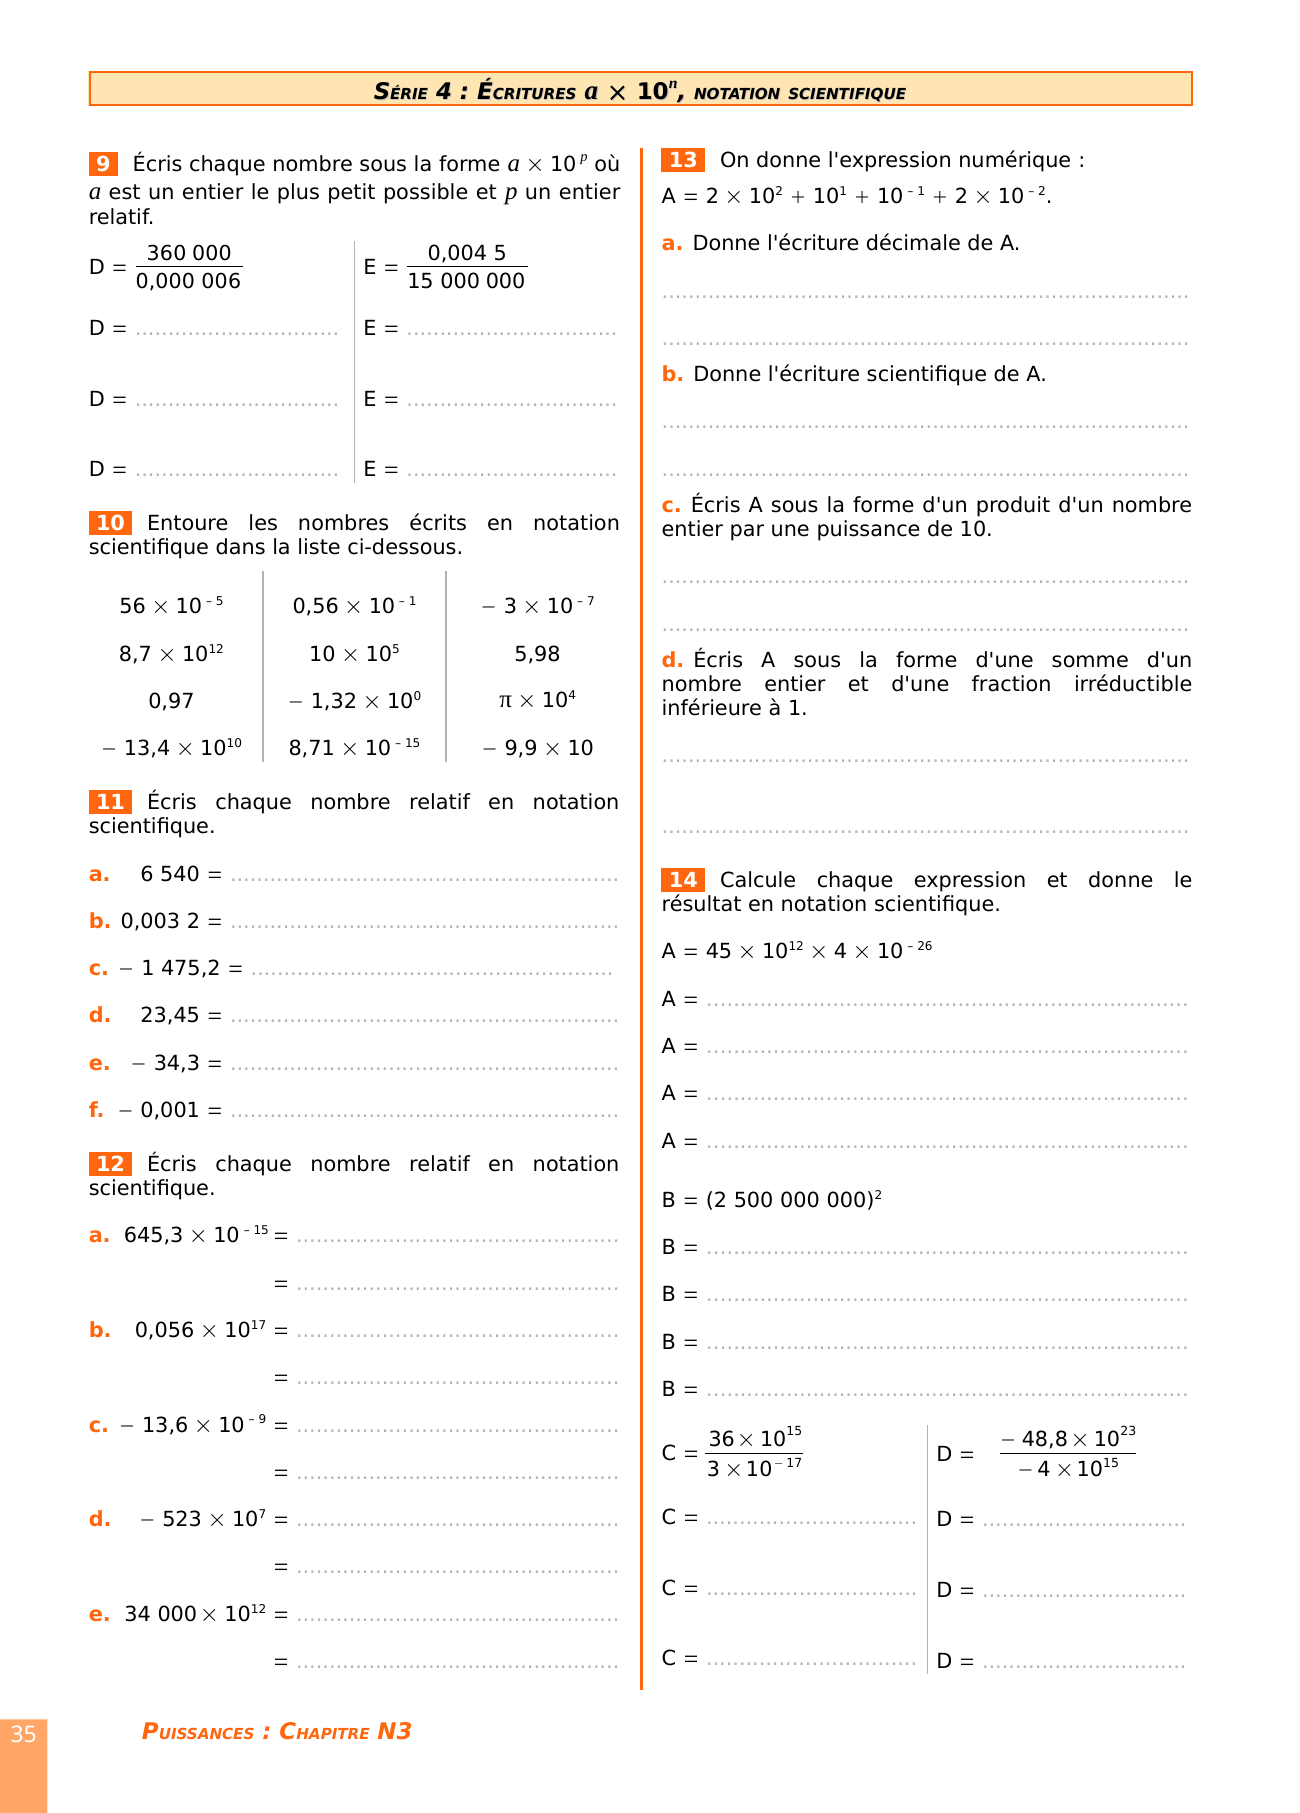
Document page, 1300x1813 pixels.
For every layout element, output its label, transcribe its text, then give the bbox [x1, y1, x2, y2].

list 34 000 × 1012 = ................................................. [88, 1579, 620, 1626]
list On donne l'expression numérique : [705, 148, 1193, 172]
text ................................................................................ [661, 720, 1193, 768]
text D = ............................... [936, 1484, 1193, 1532]
list 23,45 = ........................................................... [88, 981, 620, 1028]
text = ................................................. [88, 1626, 620, 1673]
text D = ............................... [936, 1603, 1193, 1673]
text ................................................................................ [661, 768, 1193, 838]
text ................................................................................ [661, 256, 1193, 303]
text − 13,4 × 1010 [88, 713, 254, 761]
text C = ................................ [661, 1482, 918, 1529]
text = ................................................. [88, 1437, 620, 1484]
text 8,7 × 1012 [88, 619, 254, 666]
text π × 104 [454, 666, 620, 713]
list 645,3 × 10 – 15 = ................................................. [88, 1200, 620, 1248]
text − 9,9 × 10 [454, 713, 620, 761]
text = ................................................. [88, 1531, 620, 1579]
list Écris chaque nombre relatif en notation scientifique. [88, 790, 620, 839]
list Entoure les nombres écrits en notation scientifique dans la liste ci-dessous. [88, 511, 620, 560]
list Écris A sous la forme d'un produit d'un nombre entier par une puissance de 10. [661, 493, 1193, 541]
list 6 540 = ........................................................... [88, 839, 620, 886]
text C = ................................ [661, 1529, 918, 1600]
list Donne l'écriture scientifique de A. [661, 362, 1193, 386]
text B = …...................................................................... [661, 1307, 1193, 1354]
list − 523 × 107 = ................................................. [88, 1484, 620, 1531]
list E = ................................ [363, 293, 620, 340]
list − 13,6 × 10 – 9 = ................................................. [88, 1389, 620, 1437]
list − 34,3 = ........................................................... [88, 1028, 620, 1075]
text 0,97 [88, 666, 254, 713]
text ................................................................................ [661, 588, 1193, 636]
text ................................................................................ [661, 386, 1193, 434]
text B = …...................................................................... [661, 1259, 1193, 1307]
text = ................................................. [88, 1248, 620, 1295]
text C = ................................ [661, 1600, 918, 1671]
text D = [88, 241, 345, 293]
list 0,003 2 = ........................................................... [88, 886, 620, 933]
list 0,056 × 1017 = ................................................. [88, 1295, 620, 1342]
list Écris chaque nombre relatif en notation scientifique. [88, 1152, 620, 1200]
text D = [936, 1425, 1193, 1484]
list Écris A sous la forme d'une somme d'un nombre entier et d'une fraction irréductible inférieure à 1. [661, 648, 1193, 720]
text 10 × 105 [272, 619, 437, 666]
text 0,56 × 10 – 1 [272, 571, 437, 619]
text E = ................................ [363, 411, 620, 482]
text C = [661, 1425, 918, 1482]
list A = 2 × 102  101  10 – 1  2 × 10 – 2. [661, 184, 1193, 208]
text B = …...................................................................... [661, 1354, 1193, 1401]
list − 0,001 = ........................................................... [88, 1075, 620, 1122]
text 5,98 [454, 619, 620, 666]
text ................................................................................ [661, 303, 1193, 350]
list A = 45 × 1012 × 4 × 10 – 26 [661, 917, 1193, 964]
list écris chaque nombre sous la forme a × 10 p où a est un entier le plus petit possible et p un entier relatif. [88, 148, 620, 229]
text D = ............................... [936, 1532, 1193, 1603]
text = ................................................. [88, 1342, 620, 1389]
text − 3 × 10 – 7 [454, 571, 620, 619]
list A = …...................................................................... [661, 1106, 1193, 1153]
text D = ............................... [88, 411, 345, 482]
list Donne l'écriture décimale de A. [661, 231, 1193, 256]
list − 1 475,2 = ....................................................... [88, 933, 620, 981]
text D = ............................... [88, 293, 345, 340]
list B = (2 500 000 000)2 [661, 1165, 1193, 1212]
list Calcule chaque expression et donne le résultat en notation scientifique. [661, 868, 1193, 917]
text B = …...................................................................... [661, 1212, 1193, 1259]
text 8,71 × 10 – 15 [272, 713, 437, 761]
text E = [363, 241, 620, 293]
text ................................................................................ [661, 434, 1193, 481]
list A = …...................................................................... [661, 1058, 1193, 1106]
list A = …...................................................................... [661, 964, 1193, 1011]
text ................................................................................ [661, 541, 1193, 588]
text 56 × 10 – 5 [88, 571, 254, 619]
list A = …...................................................................... [661, 1011, 1193, 1058]
text − 1,32 × 100 [272, 666, 437, 713]
text D = ............................... [88, 340, 345, 411]
text E = ................................ [363, 340, 620, 411]
